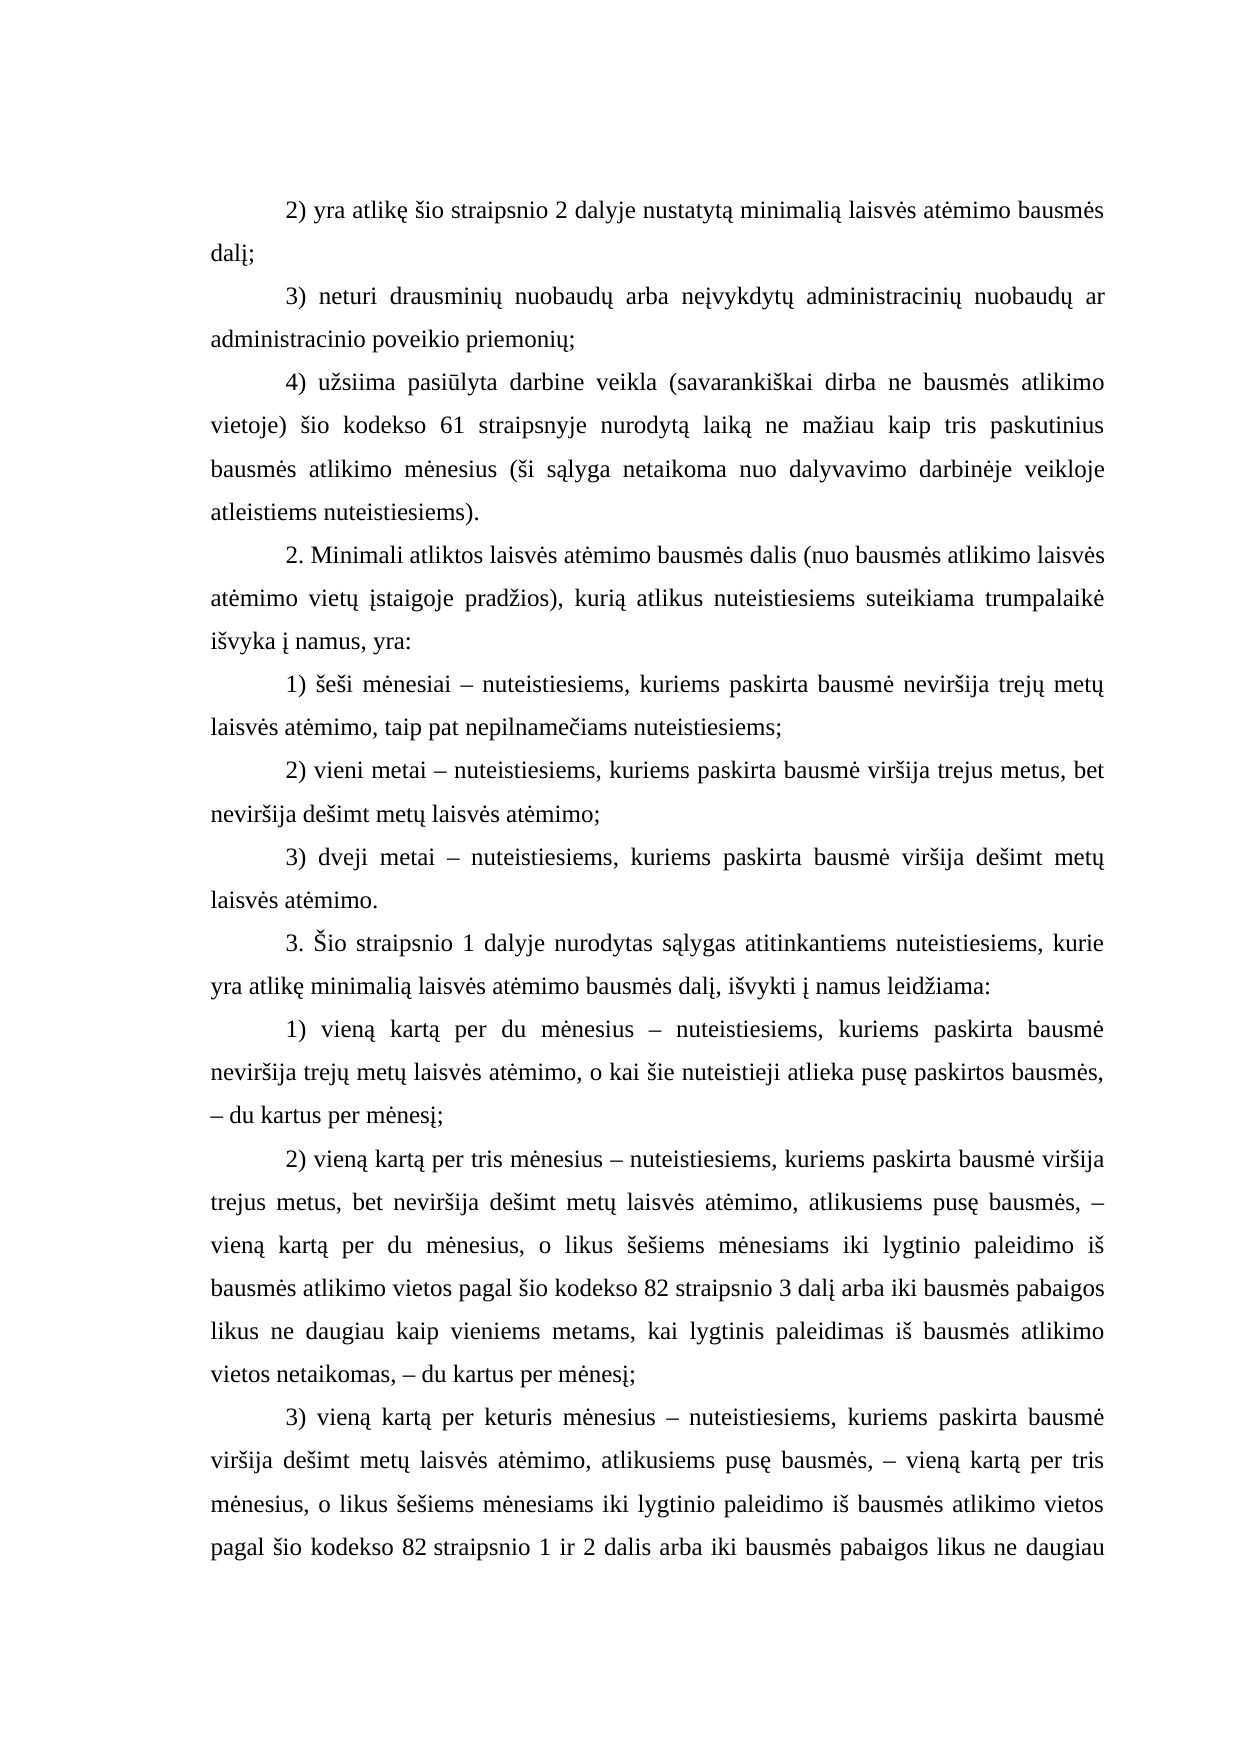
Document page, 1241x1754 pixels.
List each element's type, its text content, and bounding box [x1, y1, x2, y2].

text 3. Šio straipsnio 1 dalyje nurodytas sąlygas atitinkantiems nuteistiesiems, kurie yra atlikę minimalią laisvės atėmimo bausmės dalį, išvykti į namus leidžiama: [210, 928, 1105, 1000]
text 2) vieni metai – nuteistiesiems, kuriems paskirta bausmė viršija trejus metus, bet neviršija dešimt metų laisvės atėmimo; [210, 756, 1105, 827]
text 1) šeši mėnesiai – nuteistiesiems, kuriems paskirta bausmė neviršija trejų metų laisvės atėmimo, taip pat nepilnamečiams nuteistiesiems; [210, 669, 1105, 741]
text 2) vieną kartą per tris mėnesius – nuteistiesiems, kuriems paskirta bausmė viršija trejus metus, bet neviršija dešimt metų laisvės atėmimo, atlikusiems pusę bausmės, – vieną kartą per du mėnesius, o likus šešiems mėnesiams iki lygtinio paleidimo iš bausmės atlikimo vietos pagal šio kodekso 82 straipsnio 3 dalį arba iki bausmės pabaigos likus ne daugiau kaip vieniems metams, kai lygtinis paleidimas iš bausmės atlikimo vietos netaikomas, – du kartus per mėnesį; [210, 1144, 1105, 1388]
text 3) vieną kartą per keturis mėnesius – nuteistiesiems, kuriems paskirta bausmė viršija dešimt metų laisvės atėmimo, atlikusiems pusę bausmės, – vieną kartą per tris mėnesius, o likus šešiems mėnesiams iki lygtinio paleidimo iš bausmės atlikimo vietos pagal šio kodekso 82 straipsnio 1 ir 2 dalis arba iki bausmės pabaigos likus ne daugiau [210, 1402, 1105, 1561]
text 2) yra atlikę šio straipsnio 2 dalyje nustatytą minimalią laisvės atėmimo bausmės dalį; [210, 195, 1105, 267]
text 3) dveji metai – nuteistiesiems, kuriems paskirta bausmė viršija dešimt metų laisvės atėmimo. [210, 842, 1105, 914]
text 2. Minimali atliktos laisvės atėmimo bausmės dalis (nuo bausmės atlikimo laisvės atėmimo vietų įstaigoje pradžios), kurią atlikus nuteistiesiems suteikiama trumpalaikė išvyka į namus, yra: [210, 540, 1105, 655]
text 4) užsiima pasiūlyta darbine veikla (savarankiškai dirba ne bausmės atlikimo vietoje) šio kodekso 61 straipsnyje nurodytą laiką ne mažiau kaip tris paskutinius bausmės atlikimo mėnesius (ši sąlyga netaikoma nuo dalyvavimo darbinėje veikloje atleistiems nuteistiesiems). [210, 367, 1105, 526]
text 1) vieną kartą per du mėnesius – nuteistiesiems, kuriems paskirta bausmė neviršija trejų metų laisvės atėmimo, o kai šie nuteistieji atlieka pusę paskirtos bausmės, – du kartus per mėnesį; [210, 1014, 1105, 1129]
text 3) neturi drausminių nuobaudų arba neįvykdytų administracinių nuobaudų ar administracinio poveikio priemonių; [210, 281, 1105, 353]
